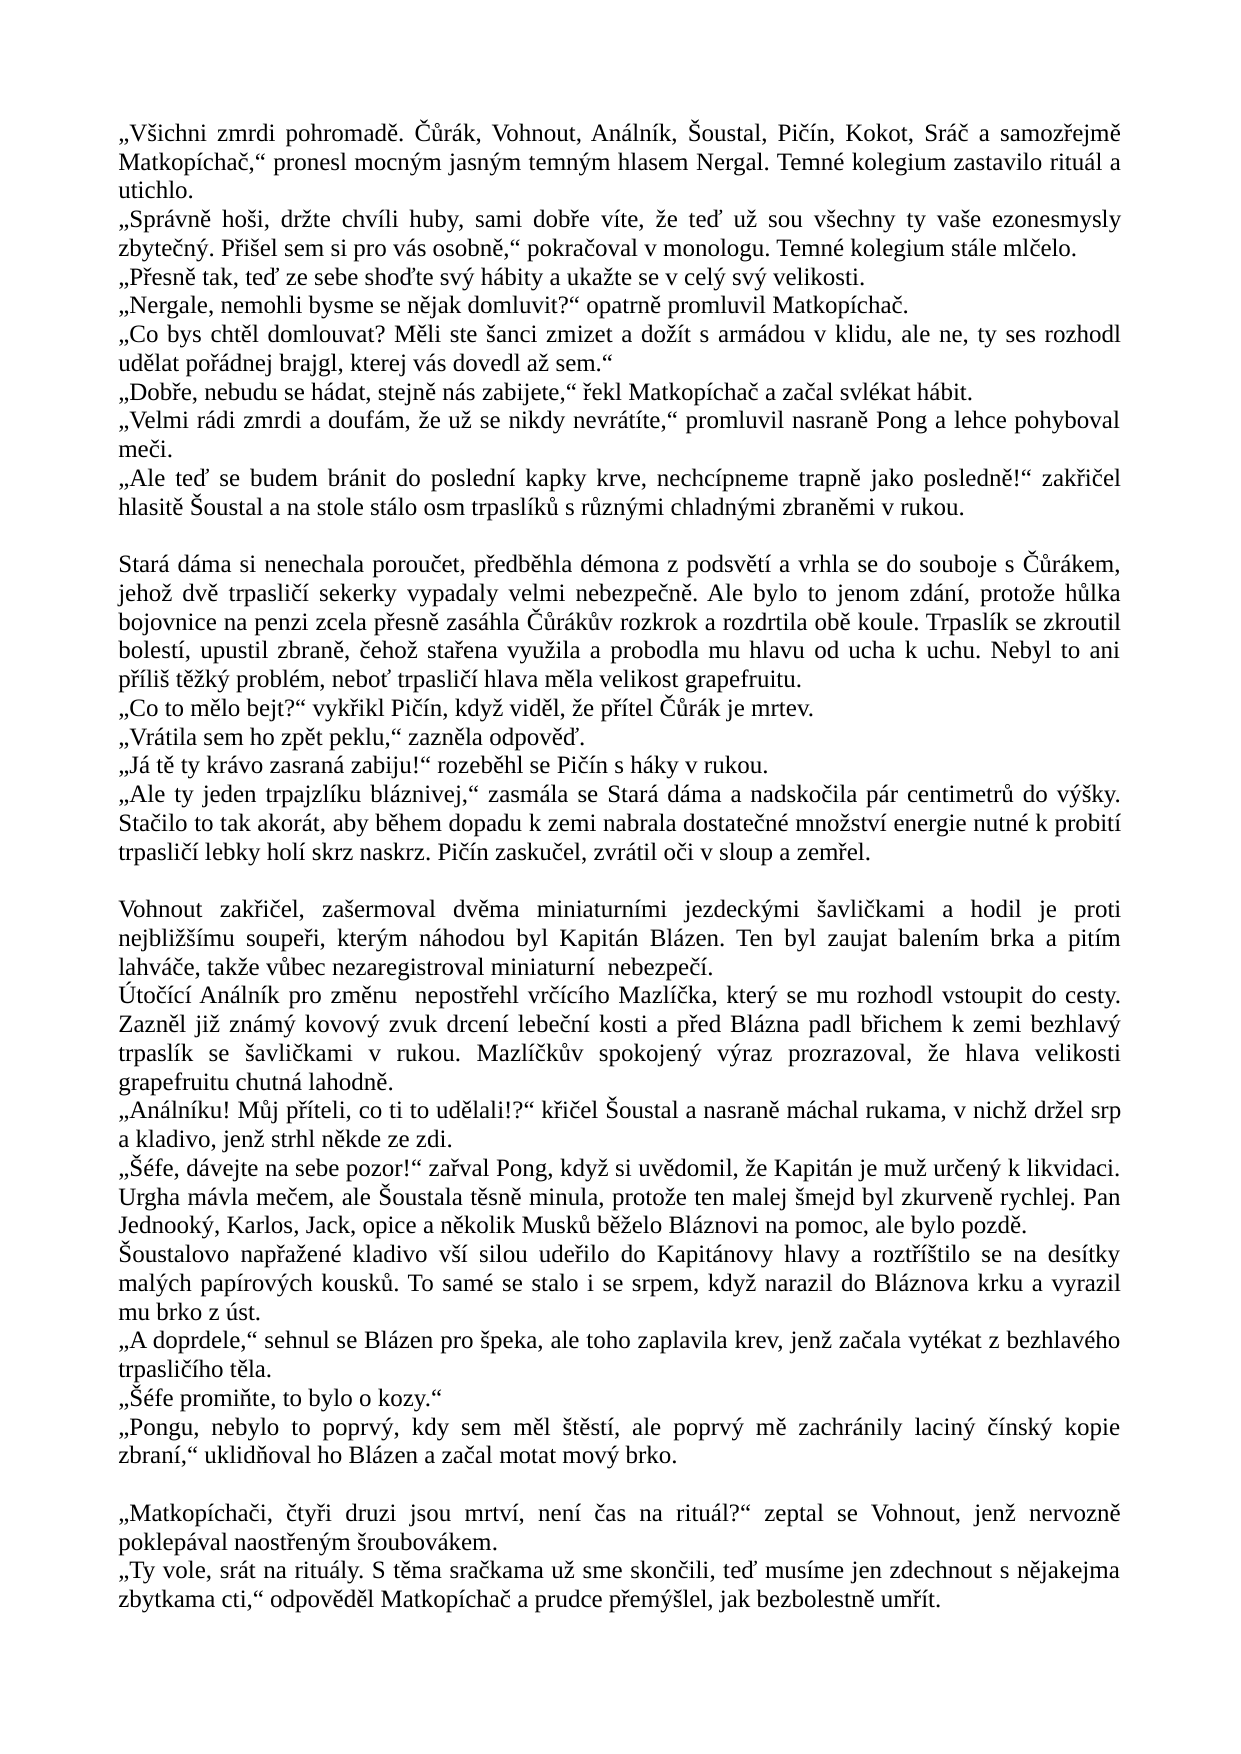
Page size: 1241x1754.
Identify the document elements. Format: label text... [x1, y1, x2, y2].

text „Dobře, nebudu se hádat, stejně nás zabijete,“ řekl Matkopíchač a začal svlékat hábit. [118, 377, 1122, 406]
text Stará dáma si nenechala poroučet, předběhla démona z podsvětí a vrhla se do souboje s Čůrákem, jehož dvě trpasličí sekerky vypadaly velmi nebezpečně. Ale bylo to jenom zdání, protože hůlka bojovnice na penzi zcela přesně zasáhla Čůrákův rozkrok a rozdrtila obě koule. Trpaslík se zkroutil bolestí, upustil zbraně, čehož stařena využila a probodla mu hlavu od ucha k uchu. Nebyl to ani příliš těžký problém, neboť trpasličí hlava měla velikost grapefruitu. [118, 549, 1122, 693]
text „A doprdele,“ sehnul se Blázen pro špeka, ale toho zaplavila krev, jenž začala vytékat z bezhlavého trpasličího těla. [118, 1326, 1122, 1383]
text „Ale ty jeden trpajzlíku bláznivej,“ zasmála se Stará dáma a nadskočila pár centimetrů do výšky. Stačilo to tak akorát, aby během dopadu k zemi nabrala dostatečné množství energie nutné k probití trpasličí lebky holí skrz naskrz. Pičín zaskučel, zvrátil oči v sloup a zemřel. [118, 779, 1122, 866]
text „Správně hoši, držte chvíli huby, sami dobře víte, že teď už sou všechny ty vaše ezonesmysly zbytečný. Přišel sem si pro vás osobně,“ pokračoval v monologu. Temné kolegium stále mlčelo. [118, 204, 1122, 262]
text „Co bys chtěl domlouvat? Měli ste šanci zmizet a dožít s armádou v klidu, ale ne, ty ses rozhodl udělat pořádnej brajgl, kterej vás dovedl až sem.“ [118, 319, 1122, 377]
text „Vrátila sem ho zpět peklu,“ zazněla odpověď. [118, 722, 1122, 751]
text „Já tě ty krávo zasraná zabiju!“ rozeběhl se Pičín s háky v rukou. [118, 751, 1122, 779]
text „Všichni zmrdi pohromadě. Čůrák, Vohnout, Análník, Šoustal, Pičín, Kokot, Sráč a samozřejmě Matkopíchač,“ pronesl mocným jasným temným hlasem Nergal. Temné kolegium zastavilo rituál a utichlo. [118, 118, 1122, 204]
text „Ty vole, srát na rituály. S těma sračkama už sme skončili, teď musíme jen zdechnout s nějakejma zbytkama cti,“ odpověděl Matkopíchač a prudce přemýšlel, jak bezbolestně umřít. [118, 1556, 1122, 1613]
text Šoustalovo napřažené kladivo vší silou udeřilo do Kapitánovy hlavy a roztříštilo se na desítky malých papírových kousků. To samé se stalo i se srpem, když narazil do Bláznova krku a vyrazil mu brko z úst. [118, 1239, 1122, 1326]
text Útočící Análník pro změnu nepostřehl vrčícího Mazlíčka, který se mu rozhodl vstoupit do cesty. Zazněl již známý kovový zvuk drcení lebeční kosti a před Blázna padl břichem k zemi bezhlavý trpaslík se šavličkami v rukou. Mazlíčkův spokojený výraz prozrazoval, že hlava velikosti grapefruitu chutná lahodně. [118, 981, 1122, 1096]
text „Šéfe, dávejte na sebe pozor!“ zařval Pong, když si uvědomil, že Kapitán je muž určený k likvidaci. Urgha mávla mečem, ale Šoustala těsně minula, protože ten malej šmejd byl zkurveně rychlej. Pan Jednooký, Karlos, Jack, opice a několik Musků běželo Bláznovi na pomoc, ale bylo pozdě. [118, 1153, 1122, 1239]
text „Co to mělo bejt?“ vykřikl Pičín, když viděl, že přítel Čůrák je mrtev. [118, 693, 1122, 722]
text „Přesně tak, teď ze sebe shoďte svý hábity a ukažte se v celý svý velikosti. [118, 262, 1122, 291]
text „Análníku! Můj příteli, co ti to udělali!?“ křičel Šoustal a nasraně máchal rukama, v nichž držel srp a kladivo, jenž strhl někde ze zdi. [118, 1096, 1122, 1153]
text Vohnout zakřičel, zašermoval dvěma miniaturními jezdeckými šavličkami a hodil je proti nejbližšímu soupeři, kterým náhodou byl Kapitán Blázen. Ten byl zaujat balením brka a pitím lahváče, takže vůbec nezaregistroval miniaturní nebezpečí. [118, 894, 1122, 981]
text „Nergale, nemohli bysme se nějak domluvit?“ opatrně promluvil Matkopíchač. [118, 291, 1122, 319]
text „Pongu, nebylo to poprvý, kdy sem měl štěstí, ale poprvý mě zachránily laciný čínský kopie zbraní,“ uklidňoval ho Blázen a začal motat mový brko. [118, 1412, 1122, 1469]
text „Ale teď se budem bránit do poslední kapky krve, nechcípneme trapně jako posledně!“ zakřičel hlasitě Šoustal a na stole stálo osm trpaslíků s různými chladnými zbraněmi v rukou. [118, 463, 1122, 521]
text „Velmi rádi zmrdi a doufám, že už se nikdy nevrátíte,“ promluvil nasraně Pong a lehce pohyboval meči. [118, 406, 1122, 463]
text „Šéfe promiňte, to bylo o kozy.“ [118, 1383, 1122, 1412]
text „Matkopíchači, čtyři druzi jsou mrtví, není čas na rituál?“ zeptal se Vohnout, jenž nervozně poklepával naostřeným šroubovákem. [118, 1498, 1122, 1556]
